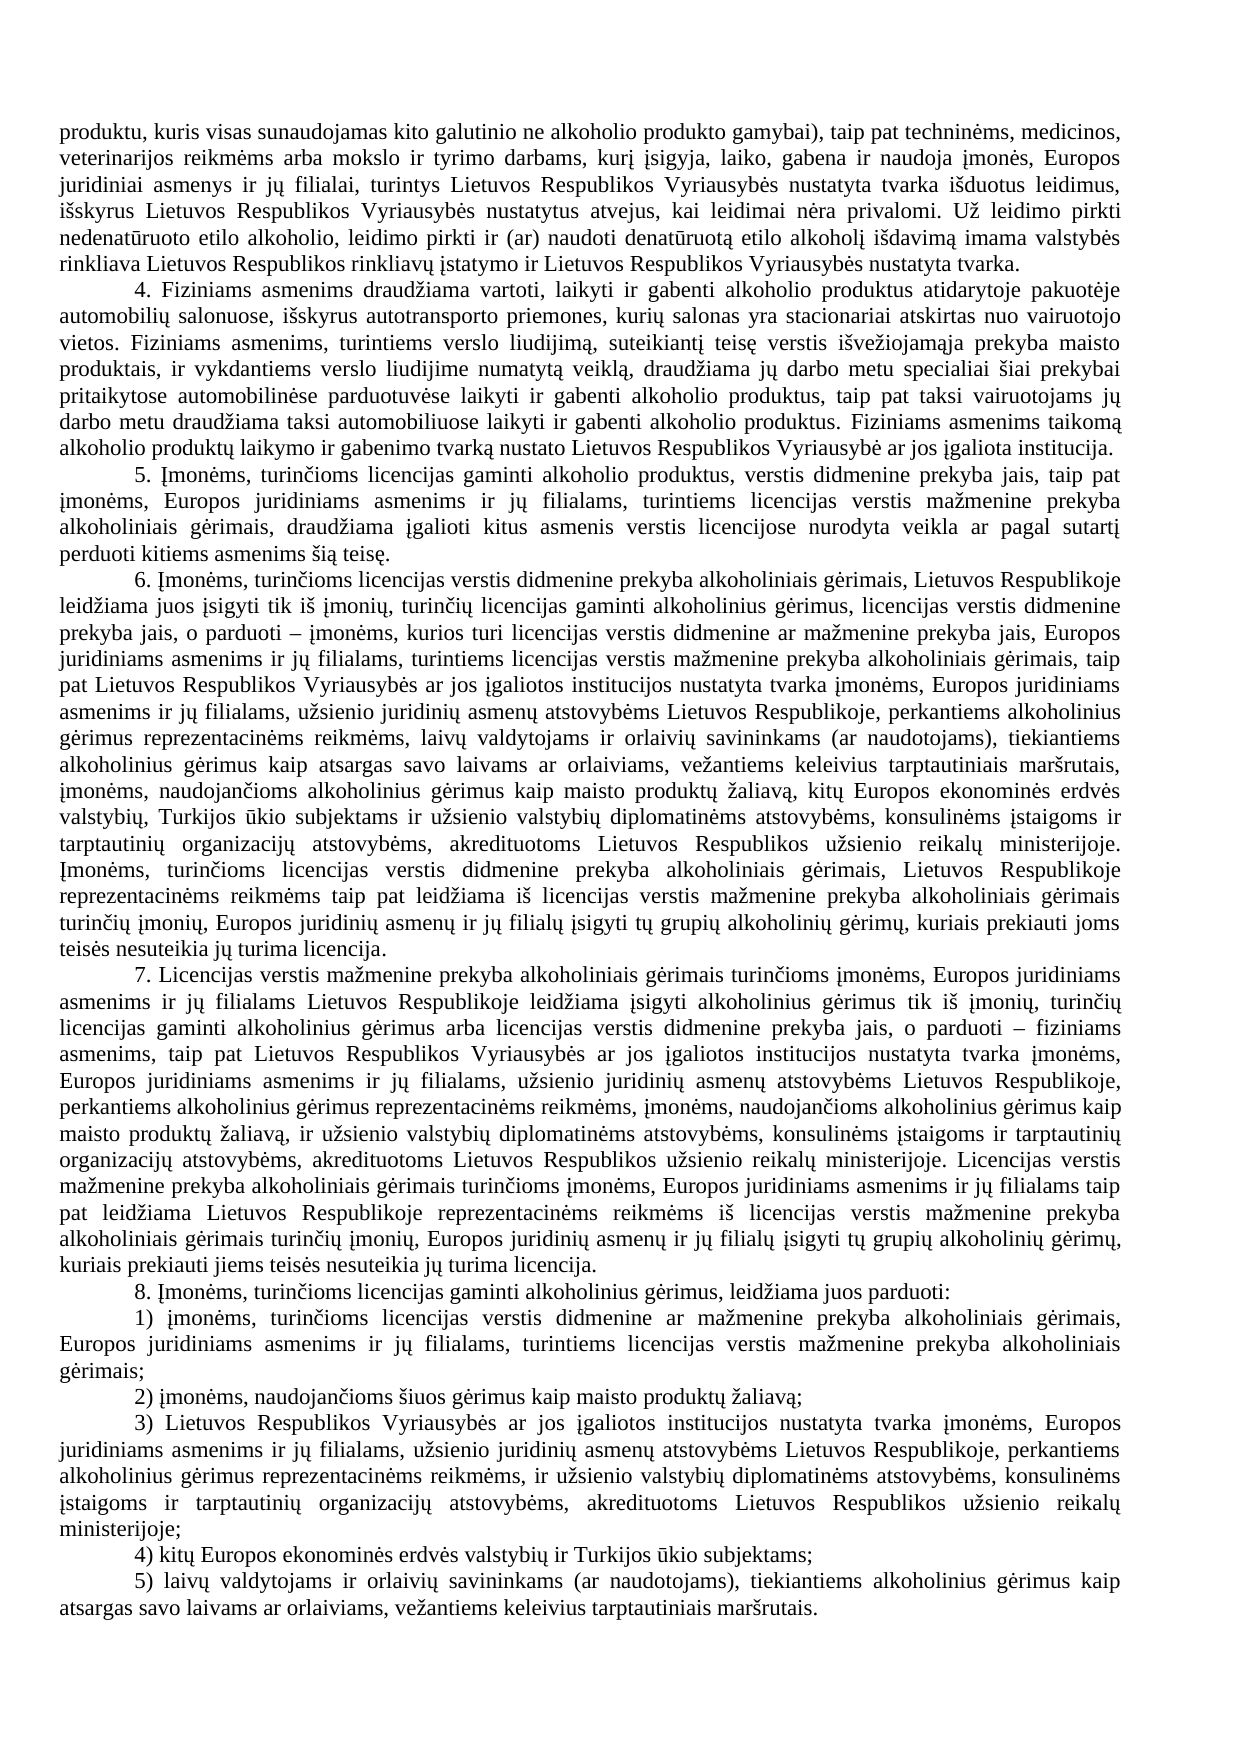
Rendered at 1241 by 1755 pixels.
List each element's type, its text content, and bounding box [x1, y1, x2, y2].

text 5) laivų valdytojams ir orlaivių savininkams (ar naudotojams), tiekiantiems alkoholinius gėrimus kaip atsargas savo laivams ar orlaiviams, vežantiems keleivius tarptautiniais maršrutais. [59, 1568, 1122, 1620]
text produktu, kuris visas sunaudojamas kito galutinio ne alkoholio produkto gamybai), taip pat techninėms, medicinos, veterinarijos reikmėms arba mokslo ir tyrimo darbams, kurį įsigyja, laiko, gabena ir naudoja įmonės, Europos juridiniai asmenys ir jų filialai, turintys Lietuvos Respublikos Vyriausybės nustatyta tvarka išduotus leidimus, išskyrus Lietuvos Respublikos Vyriausybės nustatytus atvejus, kai leidimai nėra privalomi. Už leidimo pirkti nedenatūruoto etilo alkoholio, leidimo pirkti ir (ar) naudoti denatūruotą etilo alkoholį išdavimą imama valstybės rinkliava Lietuvos Respublikos rinkliavų įstatymo ir Lietuvos Respublikos Vyriausybės nustatyta tvarka. [59, 118, 1122, 276]
text 7. Licencijas verstis mažmenine prekyba alkoholiniais gėrimais turinčioms įmonėms, Europos juridiniams asmenims ir jų filialams Lietuvos Respublikoje leidžiama įsigyti alkoholinius gėrimus tik iš įmonių, turinčių licencijas gaminti alkoholinius gėrimus arba licencijas verstis didmenine prekyba jais, o parduoti – fiziniams asmenims, taip pat Lietuvos Respublikos Vyriausybės ar jos įgaliotos institucijos nustatyta tvarka įmonėms, Europos juridiniams asmenims ir jų filialams, užsienio juridinių asmenų atstovybėms Lietuvos Respublikoje, perkantiems alkoholinius gėrimus reprezentacinėms reikmėms, įmonėms, naudojančioms alkoholinius gėrimus kaip maisto produktų žaliavą, ir užsienio valstybių diplomatinėms atstovybėms, konsulinėms įstaigoms ir tarptautinių organizacijų atstovybėms, akredituotoms Lietuvos Respublikos užsienio reikalų ministerijoje. Licencijas verstis mažmenine prekyba alkoholiniais gėrimais turinčioms įmonėms, Europos juridiniams asmenims ir jų filialams taip pat leidžiama Lietuvos Respublikoje reprezentacinėms reikmėms iš licencijas verstis mažmenine prekyba alkoholiniais gėrimais turinčių įmonių, Europos juridinių asmenų ir jų filialų įsigyti tų grupių alkoholinių gėrimų, kuriais prekiauti jiems teisės nesuteikia jų turima licencija. [59, 961, 1122, 1278]
text 3) Lietuvos Respublikos Vyriausybės ar jos įgaliotos institucijos nustatyta tvarka įmonėms, Europos juridiniams asmenims ir jų filialams, užsienio juridinių asmenų atstovybėms Lietuvos Respublikoje, perkantiems alkoholinius gėrimus reprezentacinėms reikmėms, ir užsienio valstybių diplomatinėms atstovybėms, konsulinėms įstaigoms ir tarptautinių organizacijų atstovybėms, akredituotoms Lietuvos Respublikos užsienio reikalų ministerijoje; [59, 1409, 1122, 1541]
text 1) įmonėms, turinčioms licencijas verstis didmenine ar mažmenine prekyba alkoholiniais gėrimais, Europos juridiniams asmenims ir jų filialams, turintiems licencijas verstis mažmenine prekyba alkoholiniais gėrimais; [59, 1304, 1122, 1383]
text 6. Įmonėms, turinčioms licencijas verstis didmenine prekyba alkoholiniais gėrimais, Lietuvos Respublikoje leidžiama juos įsigyti tik iš įmonių, turinčių licencijas gaminti alkoholinius gėrimus, licencijas verstis didmenine prekyba jais, o parduoti – įmonėms, kurios turi licencijas verstis didmenine ar mažmenine prekyba jais, Europos juridiniams asmenims ir jų filialams, turintiems licencijas verstis mažmenine prekyba alkoholiniais gėrimais, taip pat Lietuvos Respublikos Vyriausybės ar jos įgaliotos institucijos nustatyta tvarka įmonėms, Europos juridiniams asmenims ir jų filialams, užsienio juridinių asmenų atstovybėms Lietuvos Respublikoje, perkantiems alkoholinius gėrimus reprezentacinėms reikmėms, laivų valdytojams ir orlaivių savininkams (ar naudotojams), tiekiantiems alkoholinius gėrimus kaip atsargas savo laivams ar orlaiviams, vežantiems keleivius tarptautiniais maršrutais, įmonėms, naudojančioms alkoholinius gėrimus kaip maisto produktų žaliavą, kitų Europos ekonominės erdvės valstybių, Turkijos ūkio subjektams ir užsienio valstybių diplomatinėms atstovybėms, konsulinėms įstaigoms ir tarptautinių organizacijų atstovybėms, akredituotoms Lietuvos Respublikos užsienio reikalų ministerijoje. Įmonėms, turinčioms licencijas verstis didmenine prekyba alkoholiniais gėrimais, Lietuvos Respublikoje reprezentacinėms reikmėms taip pat leidžiama iš licencijas verstis mažmenine prekyba alkoholiniais gėrimais turinčių įmonių, Europos juridinių asmenų ir jų filialų įsigyti tų grupių alkoholinių gėrimų, kuriais prekiauti joms teisės nesuteikia jų turima licencija. [59, 566, 1122, 961]
text 2) įmonėms, naudojančioms šiuos gėrimus kaip maisto produktų žaliavą; [59, 1383, 1122, 1409]
text 4) kitų Europos ekonominės erdvės valstybių ir Turkijos ūkio subjektams; [59, 1541, 1122, 1568]
text 4. Fiziniams asmenims draudžiama vartoti, laikyti ir gabenti alkoholio produktus atidarytoje pakuotėje automobilių salonuose, išskyrus autotransporto priemones, kurių salonas yra stacionariai atskirtas nuo vairuotojo vietos. Fiziniams asmenims, turintiems verslo liudijimą, suteikiantį teisę verstis išvežiojamąja prekyba maisto produktais, ir vykdantiems verslo liudijime numatytą veiklą, draudžiama jų darbo metu specialiai šiai prekybai pritaikytose automobilinėse parduotuvėse laikyti ir gabenti alkoholio produktus, taip pat taksi vairuotojams jų darbo metu draudžiama taksi automobiliuose laikyti ir gabenti alkoholio produktus. Fiziniams asmenims taikomą alkoholio produktų laikymo ir gabenimo tvarką nustato Lietuvos Respublikos Vyriausybė ar jos įgaliota institucija. [59, 276, 1122, 461]
text 8. Įmonėms, turinčioms licencijas gaminti alkoholinius gėrimus, leidžiama juos parduoti: [59, 1278, 1122, 1304]
text 5. Įmonėms, turinčioms licencijas gaminti alkoholio produktus, verstis didmenine prekyba jais, taip pat įmonėms, Europos juridiniams asmenims ir jų filialams, turintiems licencijas verstis mažmenine prekyba alkoholiniais gėrimais, draudžiama įgalioti kitus asmenis verstis licencijose nurodyta veikla ar pagal sutartį perduoti kitiems asmenims šią teisę. [59, 461, 1122, 566]
